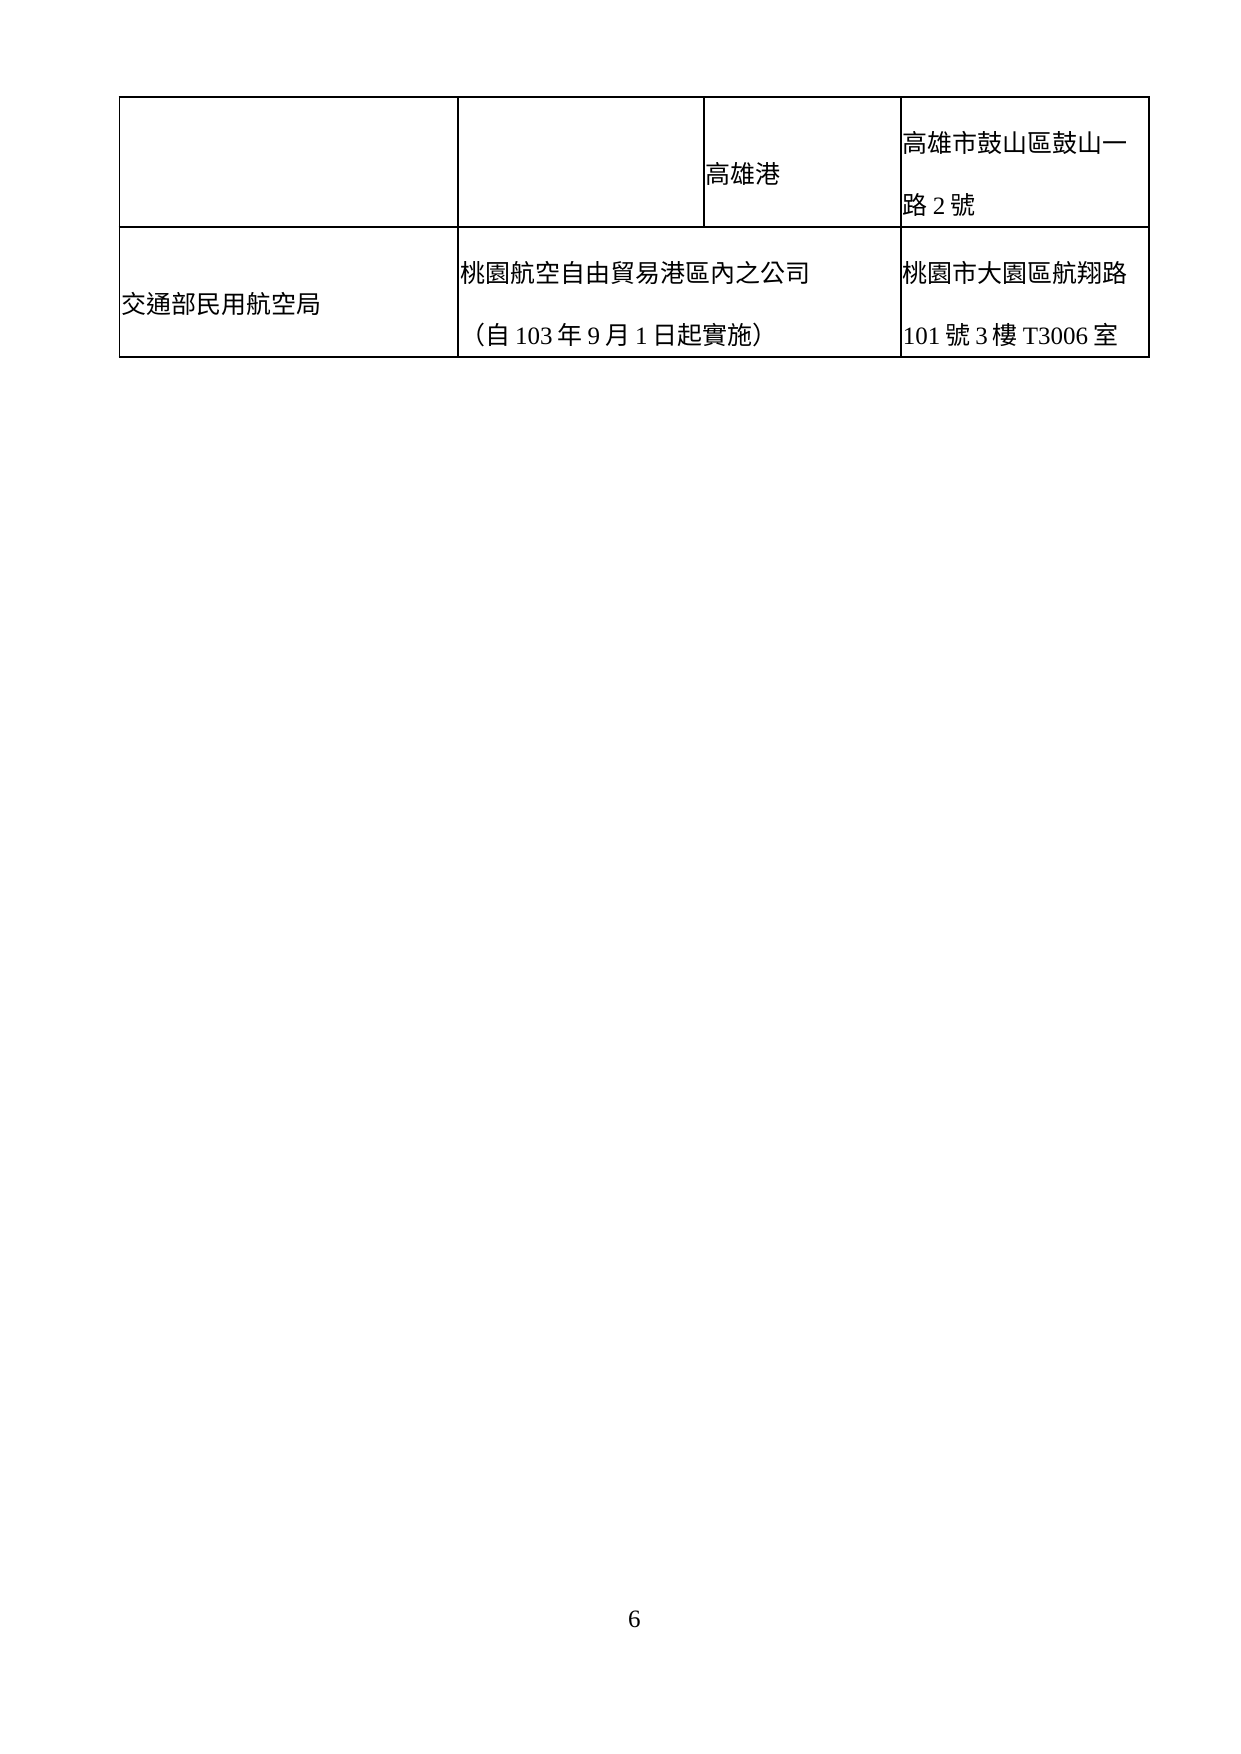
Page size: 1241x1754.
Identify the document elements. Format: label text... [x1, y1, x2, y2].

table_cell [120, 98, 457, 226]
table_cell 桃園市大園區航翔路101號3樓T3006室 [902, 228, 1148, 356]
table_cell 高雄市鼓山區鼓山一路2號 [902, 98, 1148, 226]
table_cell 交通部民用航空局 [120, 228, 457, 356]
table_cell 高雄港 [705, 98, 900, 226]
table_cell [459, 98, 703, 226]
table_cell 桃園航空自由貿易港區內之公司 （自103年9月1日起實施） [459, 228, 900, 356]
